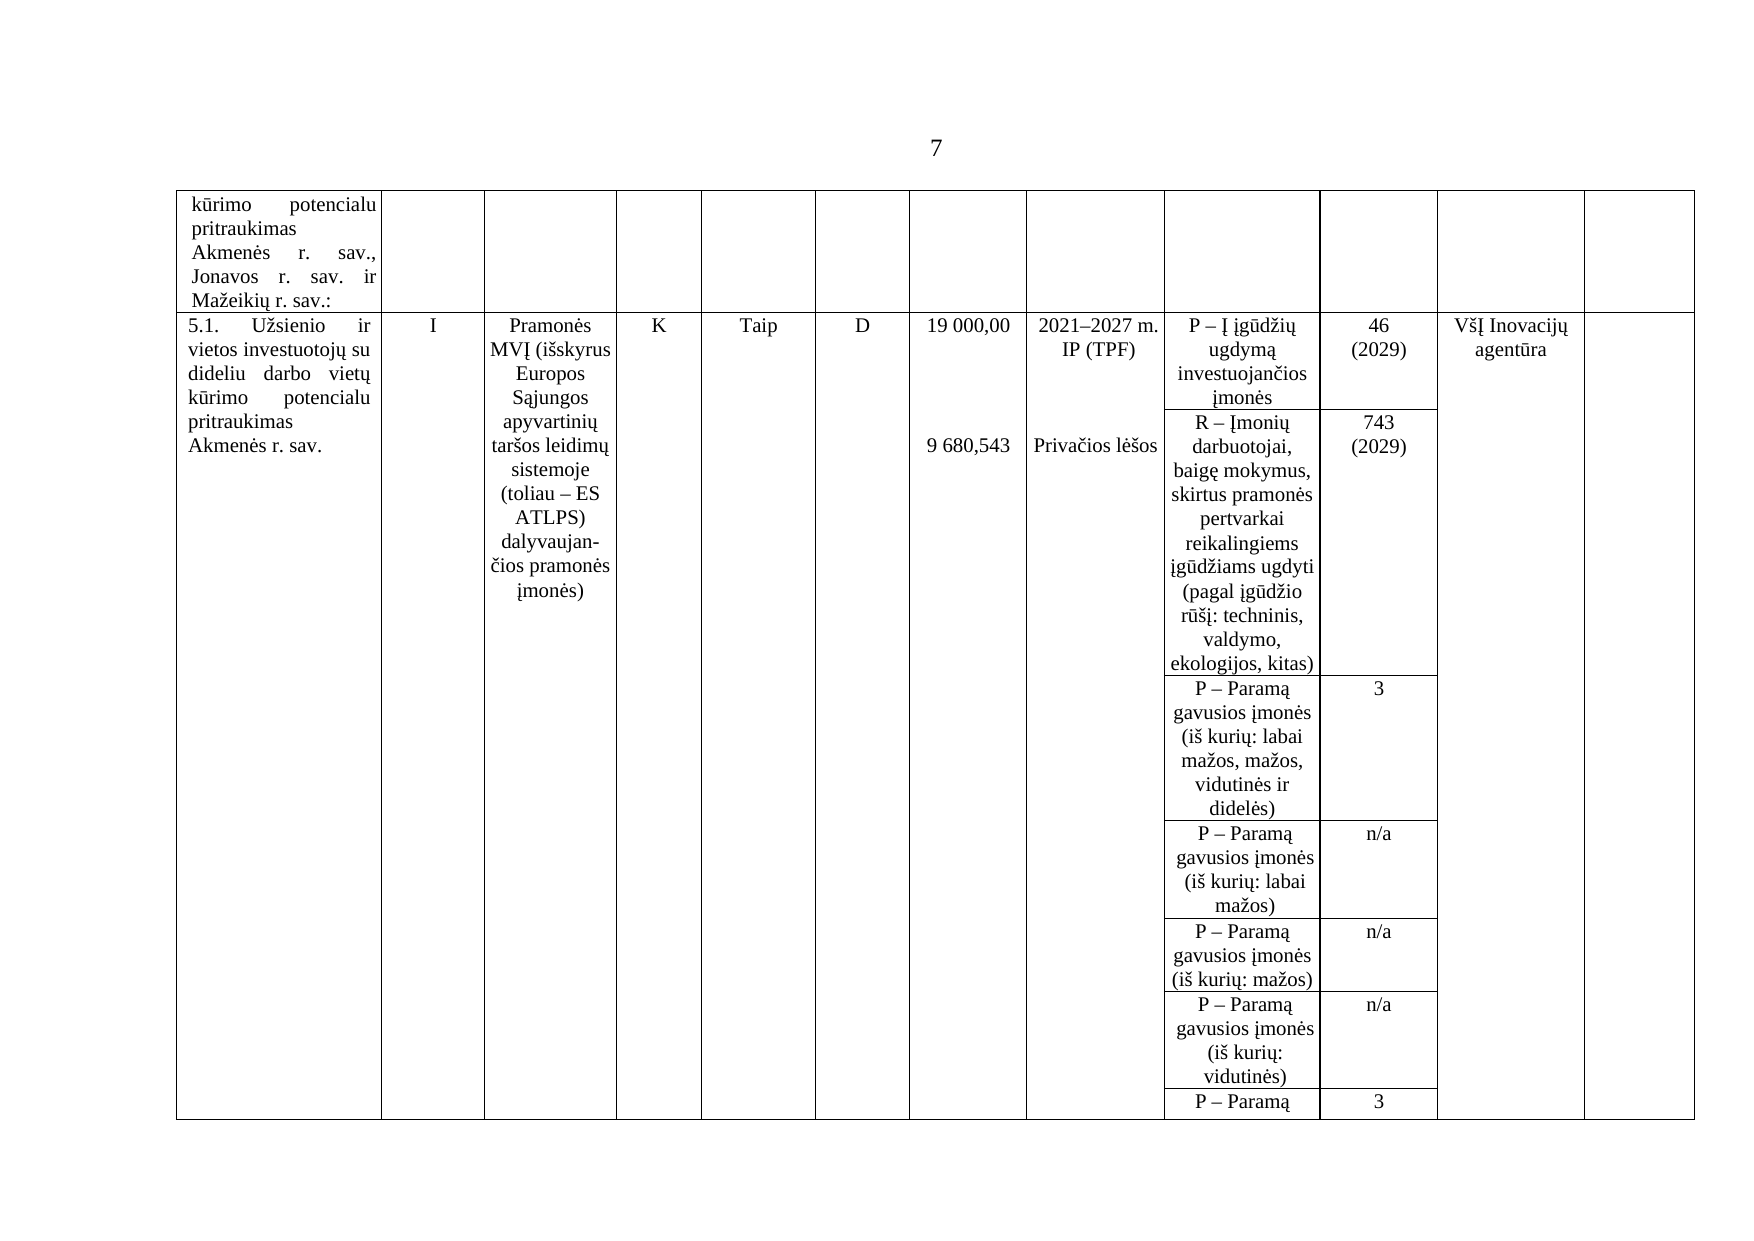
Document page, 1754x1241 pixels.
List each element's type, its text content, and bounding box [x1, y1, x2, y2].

table_cell [702, 191, 815, 312]
table_cell 46 (2029) [1321, 313, 1437, 409]
table_cell [1585, 191, 1694, 312]
table_cell P – Į įgūdžių ugdymą investuojančios įmonės [1165, 313, 1319, 409]
table_cell 5.1. Užsienio ir vietos investuotojų su dideliu darbo vietų kūrimo potencialu pritraukimas Akmenės r. sav. [177, 313, 381, 1119]
table_cell [1585, 313, 1694, 1119]
table_cell I [382, 313, 484, 1119]
table_cell Taip [702, 313, 815, 1119]
table_cell P – Paramą gavusios įmonės (iš kurių: labai mažos) [1165, 821, 1319, 917]
table_cell n/a [1321, 992, 1437, 1088]
table_cell [617, 191, 701, 312]
table_cell K [617, 313, 701, 1119]
table_cell [1321, 191, 1437, 312]
table_cell [382, 191, 484, 312]
table_cell 3 [1321, 676, 1437, 820]
table_cell P – Paramą gavusios įmonės (iš kurių: mažos) [1165, 919, 1319, 991]
table_cell 2021–2027 m. IP (TPF) Privačios lėšos [1027, 313, 1164, 1119]
table_cell Pramonės MVĮ (išskyrus Europos Sąjungos apyvartinių taršos leidimų sistemoje (toliau – ES ATLPS) dalyvaujan-čios pramonės įmonės) [485, 313, 616, 1119]
table_cell [816, 191, 909, 312]
table_cell kūrimo potencialu pritraukimas Akmenės r. sav., Jonavos r. sav. ir Mažeikių r. sav.: [177, 191, 381, 312]
table_cell VšĮ Inovacijų agentūra [1438, 313, 1584, 1119]
table_cell P – Paramą [1165, 1089, 1319, 1119]
table_cell n/a [1321, 919, 1437, 991]
table_cell [1027, 191, 1164, 312]
table_cell [1438, 191, 1584, 312]
table_cell [1165, 191, 1319, 312]
table_cell [910, 191, 1026, 312]
table_cell R – Įmonių darbuotojai, baigę mokymus, skirtus pramonės pertvarkai reikalingiems įgūdžiams ugdyti (pagal įgūdžio rūšį: techninis, valdymo, ekologijos, kitas) [1165, 410, 1319, 675]
table_cell P – Paramą gavusios įmonės (iš kurių: labai mažos, mažos, vidutinės ir didelės) [1165, 676, 1319, 820]
table_cell D [816, 313, 909, 1119]
table_cell 19 000,00 9 680,543 [910, 313, 1026, 1119]
table_cell 3 [1321, 1089, 1437, 1119]
table_cell [485, 191, 616, 312]
table_cell n/a [1321, 821, 1437, 917]
table_cell 743 (2029) [1321, 410, 1437, 675]
table_cell P – Paramą gavusios įmonės (iš kurių: vidutinės) [1165, 992, 1319, 1088]
